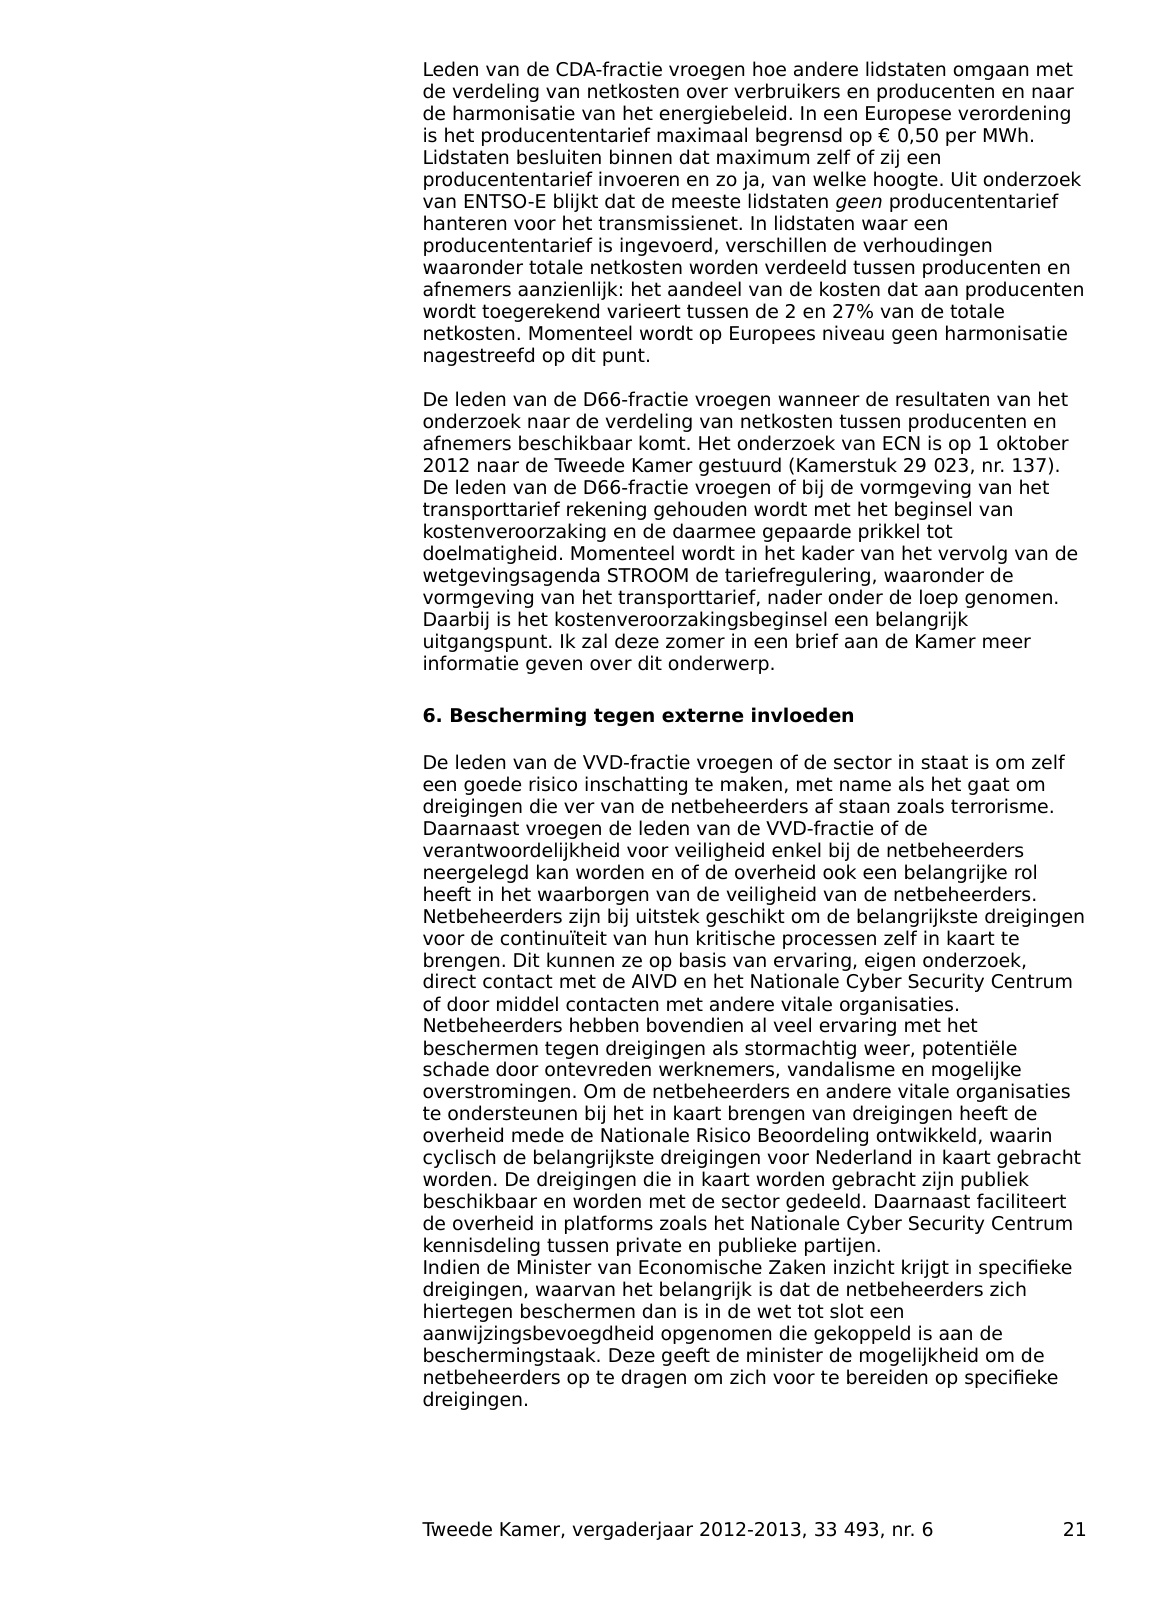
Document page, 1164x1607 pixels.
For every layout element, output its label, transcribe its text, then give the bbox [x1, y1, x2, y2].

subtitle 6. Bescherming tegen externe invloeden [422, 705, 1087, 727]
text Leden van de CDA-fractie vroegen hoe andere lidstaten omgaan met de verdeling van netkosten over verbruikers en producenten en naar de harmonisatie van het energiebeleid. In een Europese verordening is het producententarief maximaal begrensd op € 0,50 per MWh. Lidstaten besluiten binnen dat maximum zelf of zij een producententarief invoeren en zo ja, van welke hoogte. Uit onderzoek van ENTSO-E blijkt dat de meeste lidstaten geen producententarief hanteren voor het transmissienet. In lidstaten waar een producententarief is ingevoerd, verschillen de verhoudingen waaronder totale netkosten worden verdeeld tussen producenten en afnemers aanzienlijk: het aandeel van de kosten dat aan producenten wordt toegerekend varieert tussen de 2 en 27% van de totale netkosten. Momenteel wordt op Europees niveau geen harmonisatie nagestreefd op dit punt. [422, 59, 1087, 367]
text De leden van de D66-fractie vroegen wanneer de resultaten van het onderzoek naar de verdeling van netkosten tussen producenten en afnemers beschikbaar komt. Het onderzoek van ECN is op 1 oktober 2012 naar de Tweede Kamer gestuurd (Kamerstuk 29 023, nr. 137). [422, 389, 1087, 477]
text De leden van de VVD-fractie vroegen of de sector in staat is om zelf een goede risico inschatting te maken, met name als het gaat om dreigingen die ver van de netbeheerders af staan zoals terrorisme. Daarnaast vroegen de leden van de VVD-fractie of de verantwoordelijkheid voor veiligheid enkel bij de netbeheerders neergelegd kan worden en of de overheid ook een belangrijke rol heeft in het waarborgen van de veiligheid van de netbeheerders. Netbeheerders zijn bij uitstek geschikt om de belangrijkste dreigingen voor de continuïteit van hun kritische processen zelf in kaart te brengen. Dit kunnen ze op basis van ervaring, eigen onderzoek, direct contact met de AIVD en het Nationale Cyber Security Centrum of door middel contacten met andere vitale organisaties. Netbeheerders hebben bovendien al veel ervaring met het beschermen tegen dreigingen als stormachtig weer, potentiële schade door ontevreden werknemers, vandalisme en mogelijke overstromingen. Om de netbeheerders en andere vitale organisaties te ondersteunen bij het in kaart brengen van dreigingen heeft de overheid mede de Nationale Risico Beoordeling ontwikkeld, waarin cyclisch de belangrijkste dreigingen voor Nederland in kaart gebracht worden. De dreigingen die in kaart worden gebracht zijn publiek beschikbaar en worden met de sector gedeeld. Daarnaast faciliteert de overheid in platforms zoals het Nationale Cyber Security Centrum kennisdeling tussen private en publieke partijen. [422, 752, 1087, 1257]
text De leden van de D66-fractie vroegen of bij de vormgeving van het transporttarief rekening gehouden wordt met het beginsel van kostenveroorzaking en de daarmee gepaarde prikkel tot doelmatigheid. Momenteel wordt in het kader van het vervolg van de wetgevingsagenda STROOM de tariefregulering, waaronder de vormgeving van het transporttarief, nader onder de loep genomen. Daarbij is het kostenveroorzakingsbeginsel een belangrijk uitgangspunt. Ik zal deze zomer in een brief aan de Kamer meer informatie geven over dit onderwerp. [422, 477, 1087, 675]
text Indien de Minister van Economische Zaken inzicht krijgt in specifieke dreigingen, waarvan het belangrijk is dat de netbeheerders zich hiertegen beschermen dan is in de wet tot slot een aanwijzingsbevoegdheid opgenomen die gekoppeld is aan de beschermingstaak. Deze geeft de minister de mogelijkheid om de netbeheerders op te dragen om zich voor te bereiden op specifieke dreigingen. [422, 1257, 1087, 1411]
